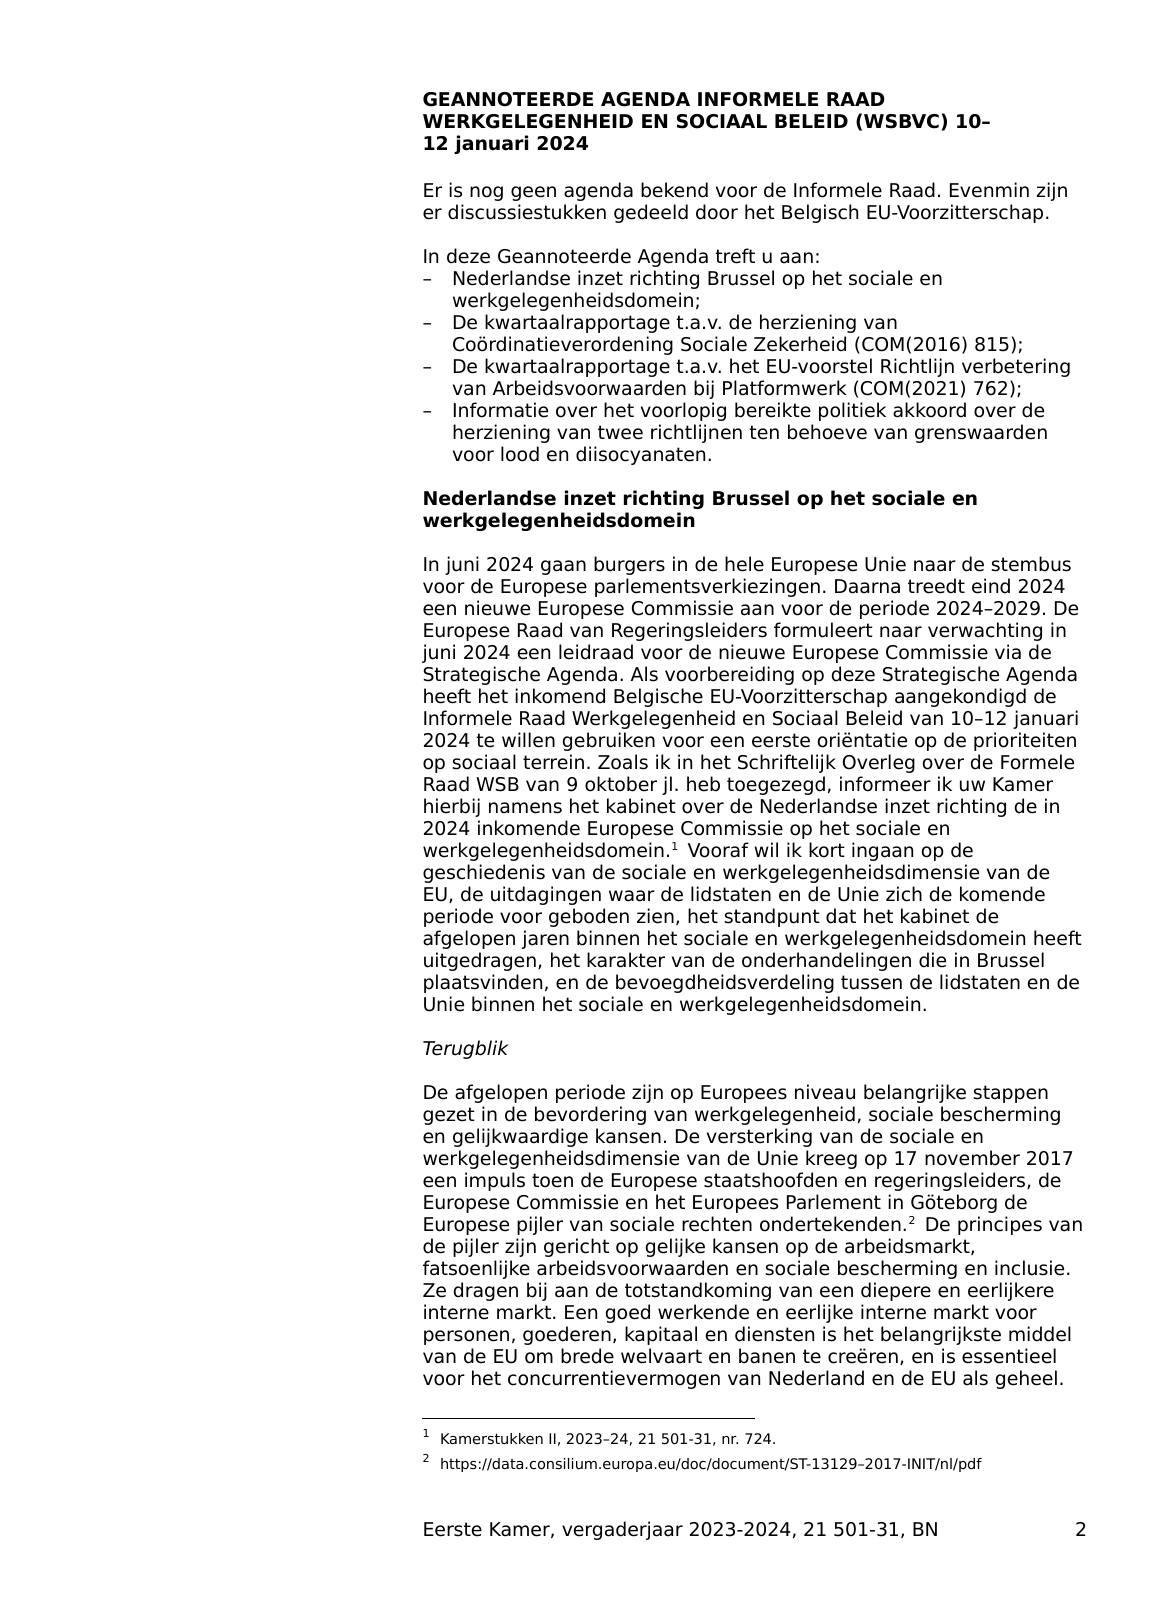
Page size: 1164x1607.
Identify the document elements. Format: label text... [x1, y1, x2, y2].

text Er is nog geen agenda bekend voor de Informele Raad. Evenmin zijn er discussiestukken gedeeld door het Belgisch EU-Voorzitterschap. [422, 180, 1087, 224]
text – De kwartaalrapportage t.a.v. de herziening van Coördinatieverordening Sociale Zekerheid (COM(2016) 815); [422, 312, 1087, 356]
text https://data.consilium.europa.eu/doc/document/ST-13129–2017-INIT/nl/pdf [422, 1452, 1087, 1474]
text In deze Geannoteerde Agenda treft u aan: [422, 246, 1087, 268]
text Kamerstukken II, 2023–24, 21 501-31, nr. 724. [422, 1427, 1087, 1449]
text – Nederlandse inzet richting Brussel op het sociale en werkgelegenheidsdomein; [422, 268, 1087, 312]
subtitle Terugblik [422, 1038, 1087, 1060]
text De afgelopen periode zijn op Europees niveau belangrijke stappen gezet in de bevordering van werkgelegenheid, sociale bescherming en gelijkwaardige kansen. De versterking van de sociale en werkgelegenheidsdimensie van de Unie kreeg op 17 november 2017 een impuls toen de Europese staatshoofden en regeringsleiders, de Europese Commissie en het Europees Parlement in Göteborg de Europese pijler van sociale rechten ondertekenden. De principes van de pijler zijn gericht op gelijke kansen op de arbeidsmarkt, fatsoenlijke arbeidsvoorwaarden en sociale bescherming en inclusie. Ze dragen bij aan de totstandkoming van een diepere en eerlijkere interne markt. Een goed werkende en eerlijke interne markt voor personen, goederen, kapitaal en diensten is het belangrijkste middel van de EU om brede welvaart en banen te creëren, en is essentieel voor het concurrentievermogen van Nederland en de EU als geheel. [422, 1082, 1087, 1390]
text – De kwartaalrapportage t.a.v. het EU-voorstel Richtlijn verbetering van Arbeidsvoorwaarden bij Platformwerk (COM(2021) 762); [422, 356, 1087, 400]
text In juni 2024 gaan burgers in de hele Europese Unie naar de stembus voor de Europese parlementsverkiezingen. Daarna treedt eind 2024 een nieuwe Europese Commissie aan voor de periode 2024–2029. De Europese Raad van Regeringsleiders formuleert naar verwachting in juni 2024 een leidraad voor de nieuwe Europese Commissie via de Strategische Agenda. Als voorbereiding op deze Strategische Agenda heeft het inkomend Belgische EU-Voorzitterschap aangekondigd de Informele Raad Werkgelegenheid en Sociaal Beleid van 10–12 januari 2024 te willen gebruiken voor een eerste oriëntatie op de prioriteiten op sociaal terrein. Zoals ik in het Schriftelijk Overleg over de Formele Raad WSB van 9 oktober jl. heb toegezegd, informeer ik uw Kamer hierbij namens het kabinet over de Nederlandse inzet richting de in 2024 inkomende Europese Commissie op het sociale en werkgelegenheidsdomein. Vooraf wil ik kort ingaan op de geschiedenis van de sociale en werkgelegenheidsdimensie van de EU, de uitdagingen waar de lidstaten en de Unie zich de komende periode voor geboden zien, het standpunt dat het kabinet de afgelopen jaren binnen het sociale en werkgelegenheidsdomein heeft uitgedragen, het karakter van de onderhandelingen die in Brussel plaatsvinden, en de bevoegdheidsverdeling tussen de lidstaten en de Unie binnen het sociale en werkgelegenheidsdomein. [422, 554, 1087, 1016]
text – Informatie over het voorlopig bereikte politiek akkoord over de herziening van twee richtlijnen ten behoeve van grenswaarden voor lood en diisocyanaten. [422, 400, 1087, 466]
subtitle Nederlandse inzet richting Brussel op het sociale en werkgelegenheidsdomein [422, 488, 1087, 532]
subtitle GEANNOTEERDE AGENDA INFORMELE RAAD WERKGELEGENHEID EN SOCIAAL BELEID (WSBVC) 10–12 januari 2024 [422, 89, 1087, 155]
